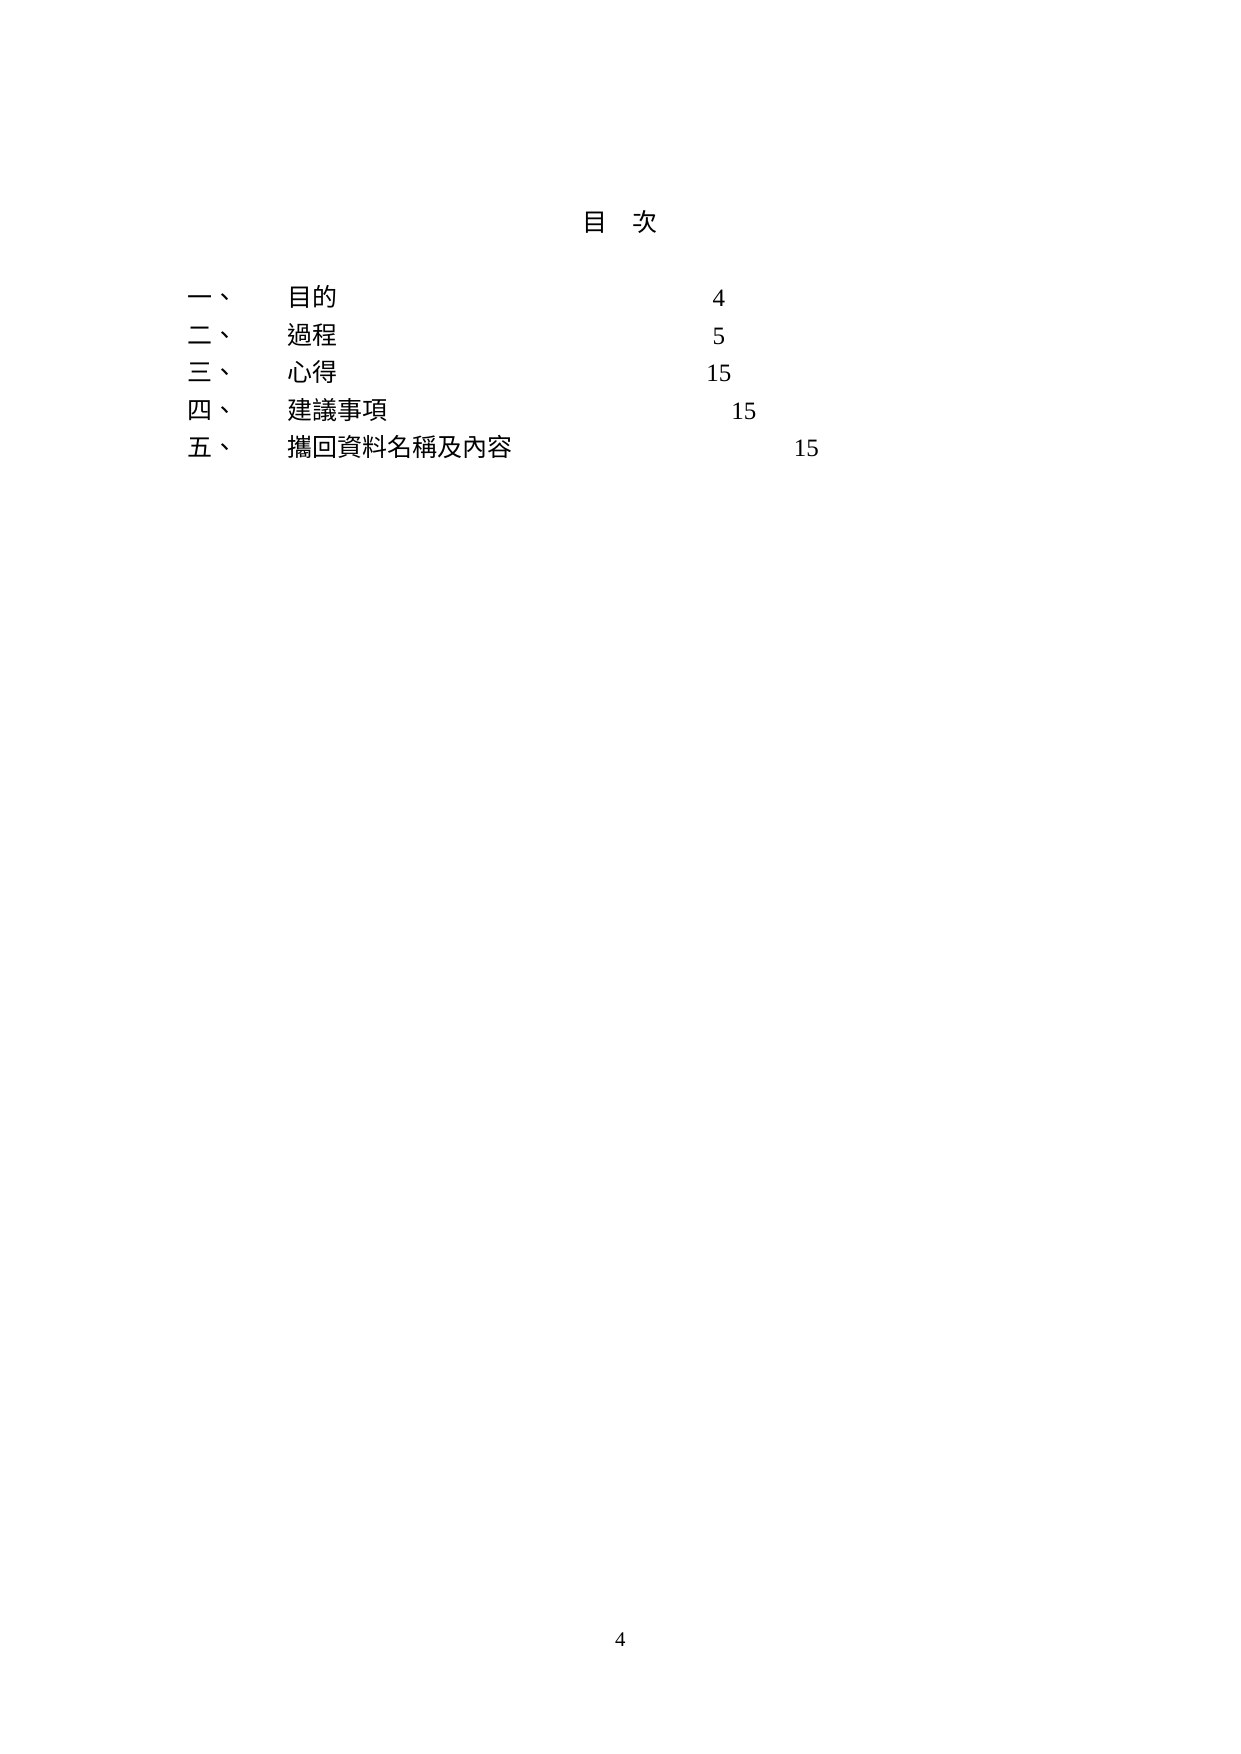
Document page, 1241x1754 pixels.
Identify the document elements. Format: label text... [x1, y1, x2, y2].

list 過程 5 [187, 314, 1053, 352]
list 攜回資料名稱及內容 15 [187, 427, 1053, 464]
list 目的 4 [187, 277, 1053, 314]
list 心得 15 [187, 352, 1053, 389]
text 目 次 [187, 202, 1053, 239]
list 建議事項 15 [187, 389, 1053, 427]
